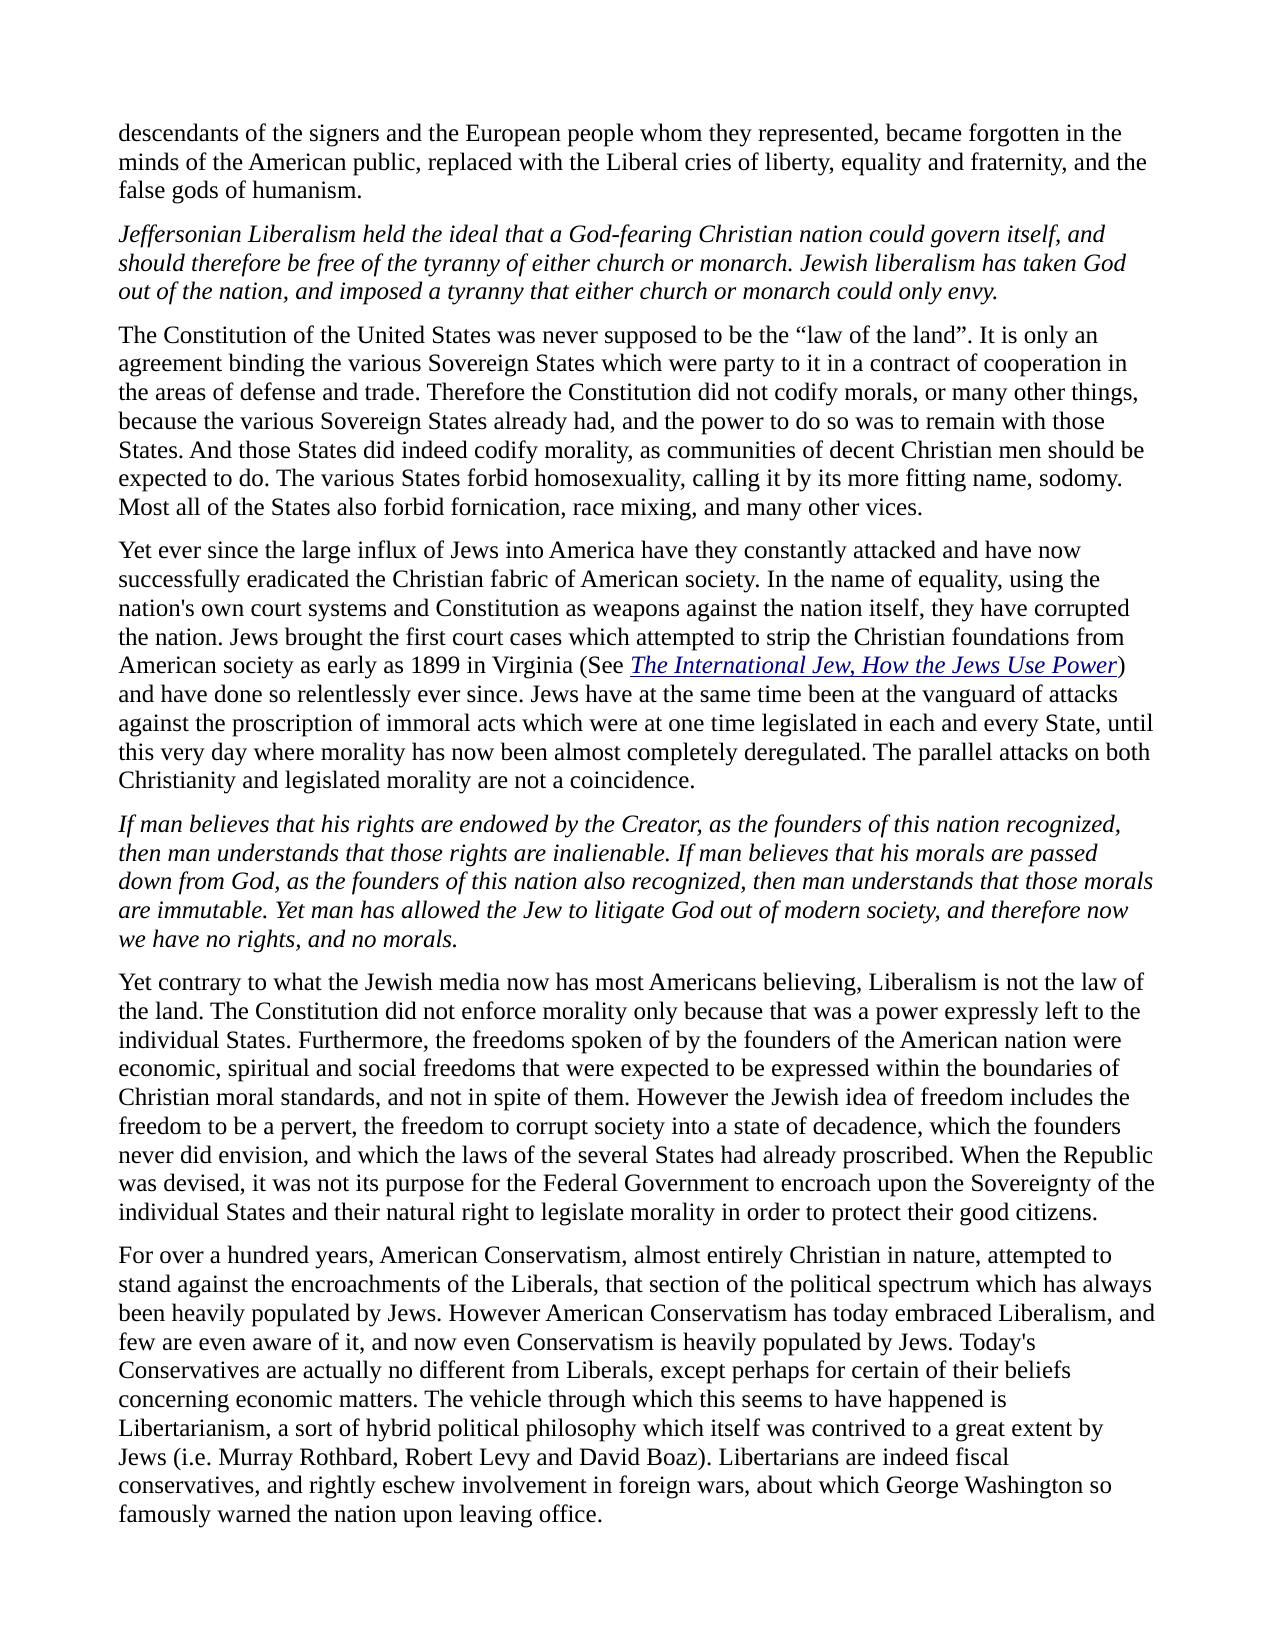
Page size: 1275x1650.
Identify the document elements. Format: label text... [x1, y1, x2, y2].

text Yet ever since the large influx of Jews into America have they constantly attacked and have now successfully eradicated the Christian fabric of American society. In the name of equality, using the nation's own court systems and Constitution as weapons against the nation itself, they have corrupted the nation. Jews brought the first court cases which attempted to strip the Christian foundations from American society as early as 1899 in Virginia (See The International Jew, How the Jews Use Power) and have done so relentlessly ever since. Jews have at the same time been at the vanguard of attacks against the proscription of immoral acts which were at one time legislated in each and every State, until this very day where morality has now been almost completely deregulated. The parallel attacks on both Christianity and legislated morality are not a coincidence. [118, 536, 1157, 794]
text Jeffersonian Liberalism held the ideal that a God-fearing Christian nation could govern itself, and should therefore be free of the tyranny of either church or monarch. Jewish liberalism has taken God out of the nation, and imposed a tyranny that either church or monarch could only envy. [118, 219, 1157, 305]
text For over a hundred years, American Conservatism, almost entirely Christian in nature, attempted to stand against the encroachments of the Liberals, that section of the political spectrum which has always been heavily populated by Jews. However American Conservatism has today embraced Liberalism, and few are even aware of it, and now even Conservatism is heavily populated by Jews. Today's Conservatives are actually no different from Liberals, except perhaps for certain of their beliefs concerning economic matters. The vehicle through which this seems to have happened is Libertarianism, a sort of hybrid political philosophy which itself was contrived to a great extent by Jews (i.e. Murray Rothbard, Robert Levy and David Boaz). Libertarians are indeed fiscal conservatives, and rightly eschew involvement in foreign wars, about which George Washington so famously warned the nation upon leaving office. [118, 1241, 1157, 1528]
text If man believes that his rights are endowed by the Creator, as the founders of this nation recognized, then man understands that those rights are inalienable. If man believes that his morals are passed down from God, as the founders of this nation also recognized, then man understands that those morals are immutable. Yet man has allowed the Jew to litigate God out of modern society, and therefore now we have no rights, and no morals. [118, 809, 1157, 953]
text Yet contrary to what the Jewish media now has most Americans believing, Liberalism is not the law of the land. The Constitution did not enforce morality only because that was a power expressly left to the individual States. Furthermore, the freedoms spoken of by the founders of the American nation were economic, spiritual and social freedoms that were expected to be expressed within the boundaries of Christian moral standards, and not in spite of them. However the Jewish idea of freedom includes the freedom to be a pervert, the freedom to corrupt society into a state of decadence, which the founders never did envision, and which the laws of the several States had already proscribed. When the Republic was devised, it was not its purpose for the Federal Government to encroach upon the Sovereignty of the individual States and their natural right to legislate morality in order to protect their good citizens. [118, 967, 1157, 1226]
text descendants of the signers and the European people whom they represented, became forgotten in the minds of the American public, replaced with the Liberal cries of liberty, equality and fraternity, and the false gods of humanism. [118, 118, 1157, 204]
text The Constitution of the United States was never supposed to be the “law of the land”. It is only an agreement binding the various Sovereign States which were party to it in a contract of cooperation in the areas of defense and trade. Therefore the Constitution did not codify morals, or many other things, because the various Sovereign States already had, and the power to do so was to remain with those States. And those States did indeed codify morality, as communities of decent Christian men should be expected to do. The various States forbid homosexuality, calling it by its more fitting name, sodomy. Most all of the States also forbid fornication, race mixing, and many other vices. [118, 320, 1157, 521]
